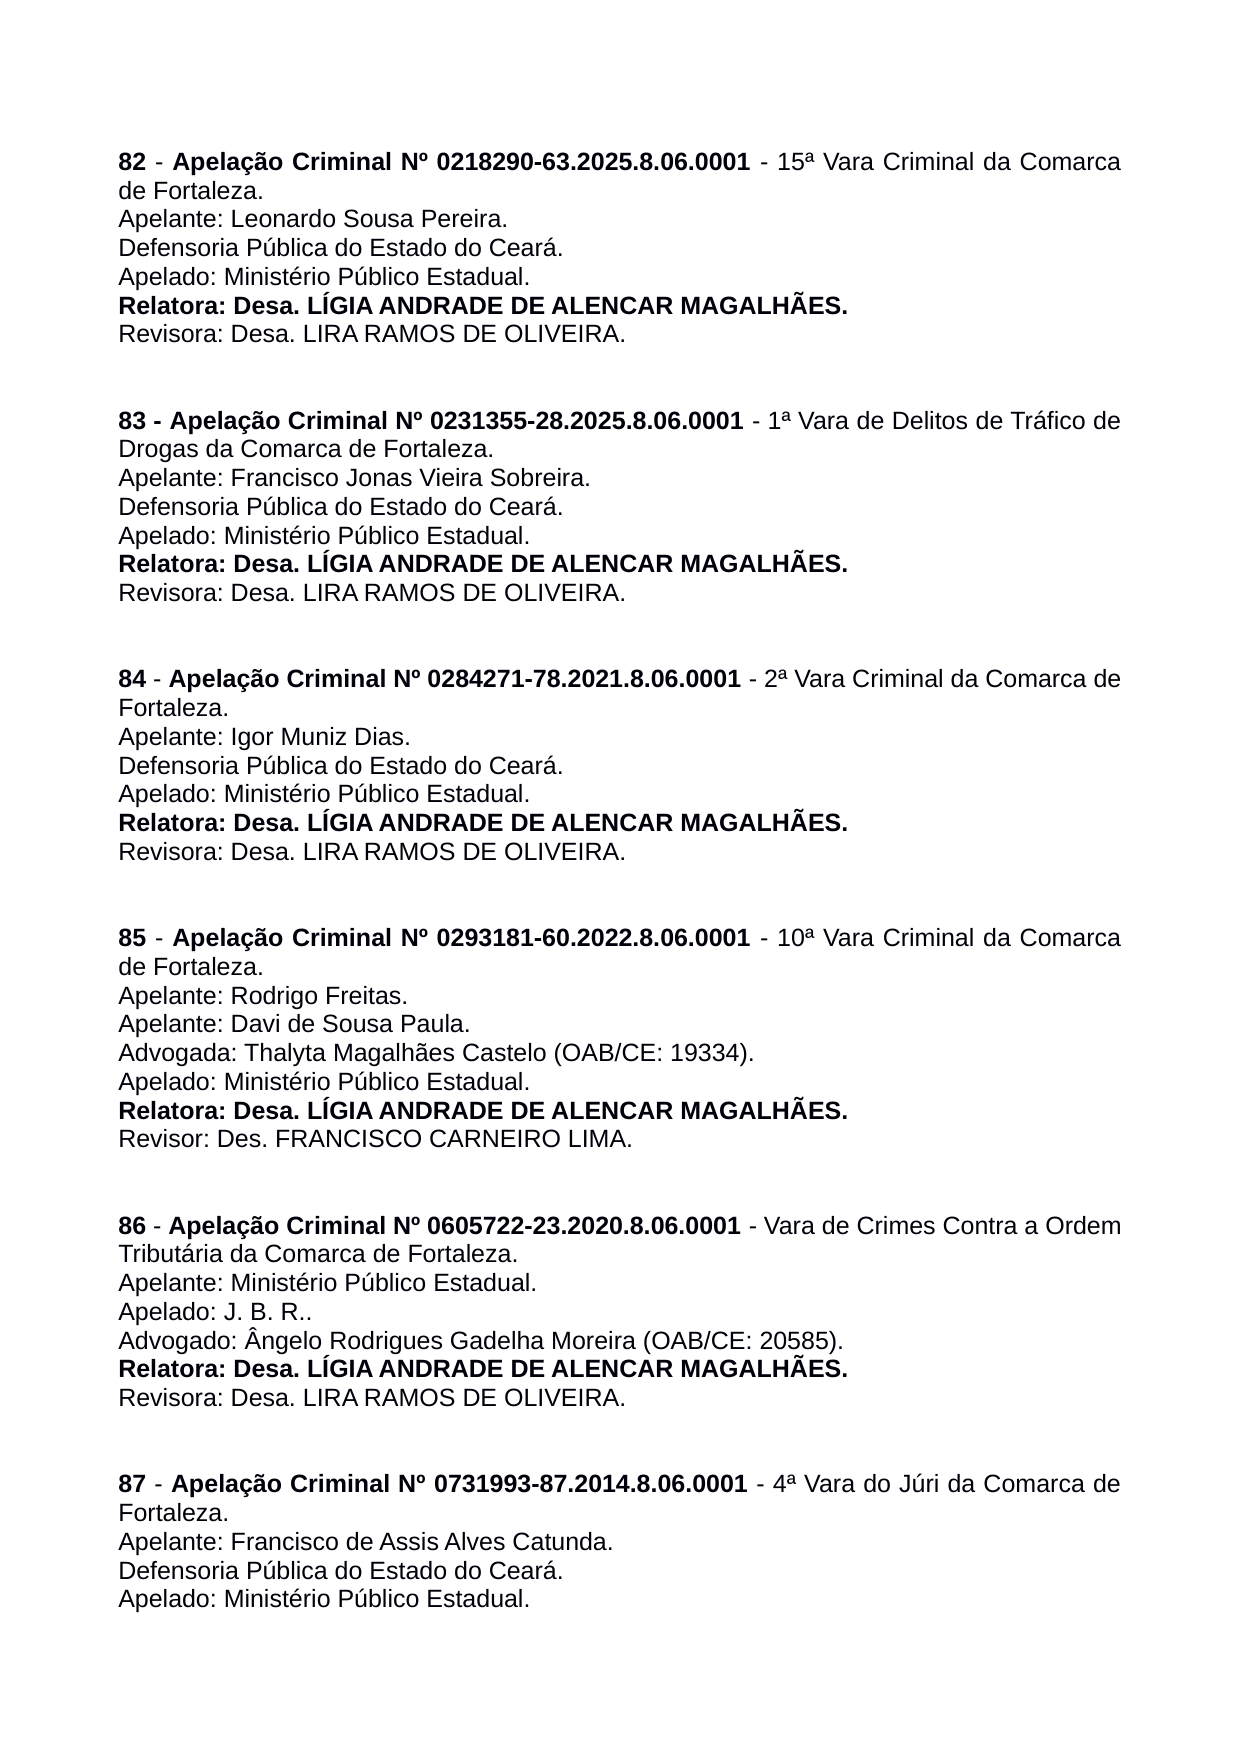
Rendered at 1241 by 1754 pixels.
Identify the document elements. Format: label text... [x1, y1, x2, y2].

text Defensoria Pública do Estado do Ceará. [118, 492, 1122, 521]
text Advogado: Ângelo Rodrigues Gadelha Moreira (OAB/CE: 20585). [118, 1326, 1122, 1354]
text Revisora: Desa. LIRA RAMOS DE OLIVEIRA. [118, 837, 1122, 866]
text Apelado: J. B. R.. [118, 1297, 1122, 1326]
text Apelado: Ministério Público Estadual. [118, 779, 1122, 808]
text Advogada: Thalyta Magalhães Castelo (OAB/CE: 19334). [118, 1038, 1122, 1067]
text Apelado: Ministério Público Estadual. [118, 262, 1122, 291]
text Defensoria Pública do Estado do Ceará. [118, 751, 1122, 779]
text 83 - Apelação Criminal Nº 0231355-28.2025.8.06.0001 - 1ª Vara de Delitos de Tráfico de Drogas da Comarca de Fortaleza. [118, 406, 1122, 463]
text Apelado: Ministério Público Estadual. [118, 1584, 1122, 1613]
text Apelado: Ministério Público Estadual. [118, 521, 1122, 549]
text Apelante: Rodrigo Freitas. [118, 981, 1122, 1009]
text Apelante: Leonardo Sousa Pereira. [118, 204, 1122, 233]
text Relatora: Desa. LÍGIA ANDRADE DE ALENCAR MAGALHÃES. [118, 1354, 1122, 1383]
text Apelante: Francisco Jonas Vieira Sobreira. [118, 463, 1122, 492]
text 86 - Apelação Criminal Nº 0605722-23.2020.8.06.0001 - Vara de Crimes Contra a Ordem Tributária da Comarca de Fortaleza. [118, 1211, 1122, 1268]
text 85 - Apelação Criminal Nº 0293181-60.2022.8.06.0001 - 10ª Vara Criminal da Comarca de Fortaleza. [118, 923, 1122, 981]
text Revisora: Desa. LIRA RAMOS DE OLIVEIRA. [118, 1383, 1122, 1412]
text Relatora: Desa. LÍGIA ANDRADE DE ALENCAR MAGALHÃES. [118, 808, 1122, 837]
text Apelante: Igor Muniz Dias. [118, 722, 1122, 751]
text Defensoria Pública do Estado do Ceará. [118, 233, 1122, 262]
text Apelante: Ministério Público Estadual. [118, 1268, 1122, 1297]
text Revisor: Des. FRANCISCO CARNEIRO LIMA. [118, 1124, 1122, 1153]
text 87 - Apelação Criminal Nº 0731993-87.2014.8.06.0001 - 4ª Vara do Júri da Comarca de Fortaleza. [118, 1469, 1122, 1527]
text Apelante: Francisco de Assis Alves Catunda. [118, 1527, 1122, 1556]
text Relatora: Desa. LÍGIA ANDRADE DE ALENCAR MAGALHÃES. [118, 1096, 1122, 1124]
text Relatora: Desa. LÍGIA ANDRADE DE ALENCAR MAGALHÃES. [118, 549, 1122, 578]
text 82 - Apelação Criminal Nº 0218290-63.2025.8.06.0001 - 15ª Vara Criminal da Comarca de Fortaleza. [118, 147, 1122, 204]
text Relatora: Desa. LÍGIA ANDRADE DE ALENCAR MAGALHÃES. [118, 291, 1122, 319]
text Apelante: Davi de Sousa Paula. [118, 1009, 1122, 1038]
text 84 - Apelação Criminal Nº 0284271-78.2021.8.06.0001 - 2ª Vara Criminal da Comarca de Fortaleza. [118, 664, 1122, 722]
text Revisora: Desa. LIRA RAMOS DE OLIVEIRA. [118, 319, 1122, 348]
text Revisora: Desa. LIRA RAMOS DE OLIVEIRA. [118, 578, 1122, 607]
text Apelado: Ministério Público Estadual. [118, 1067, 1122, 1096]
text Defensoria Pública do Estado do Ceará. [118, 1556, 1122, 1584]
